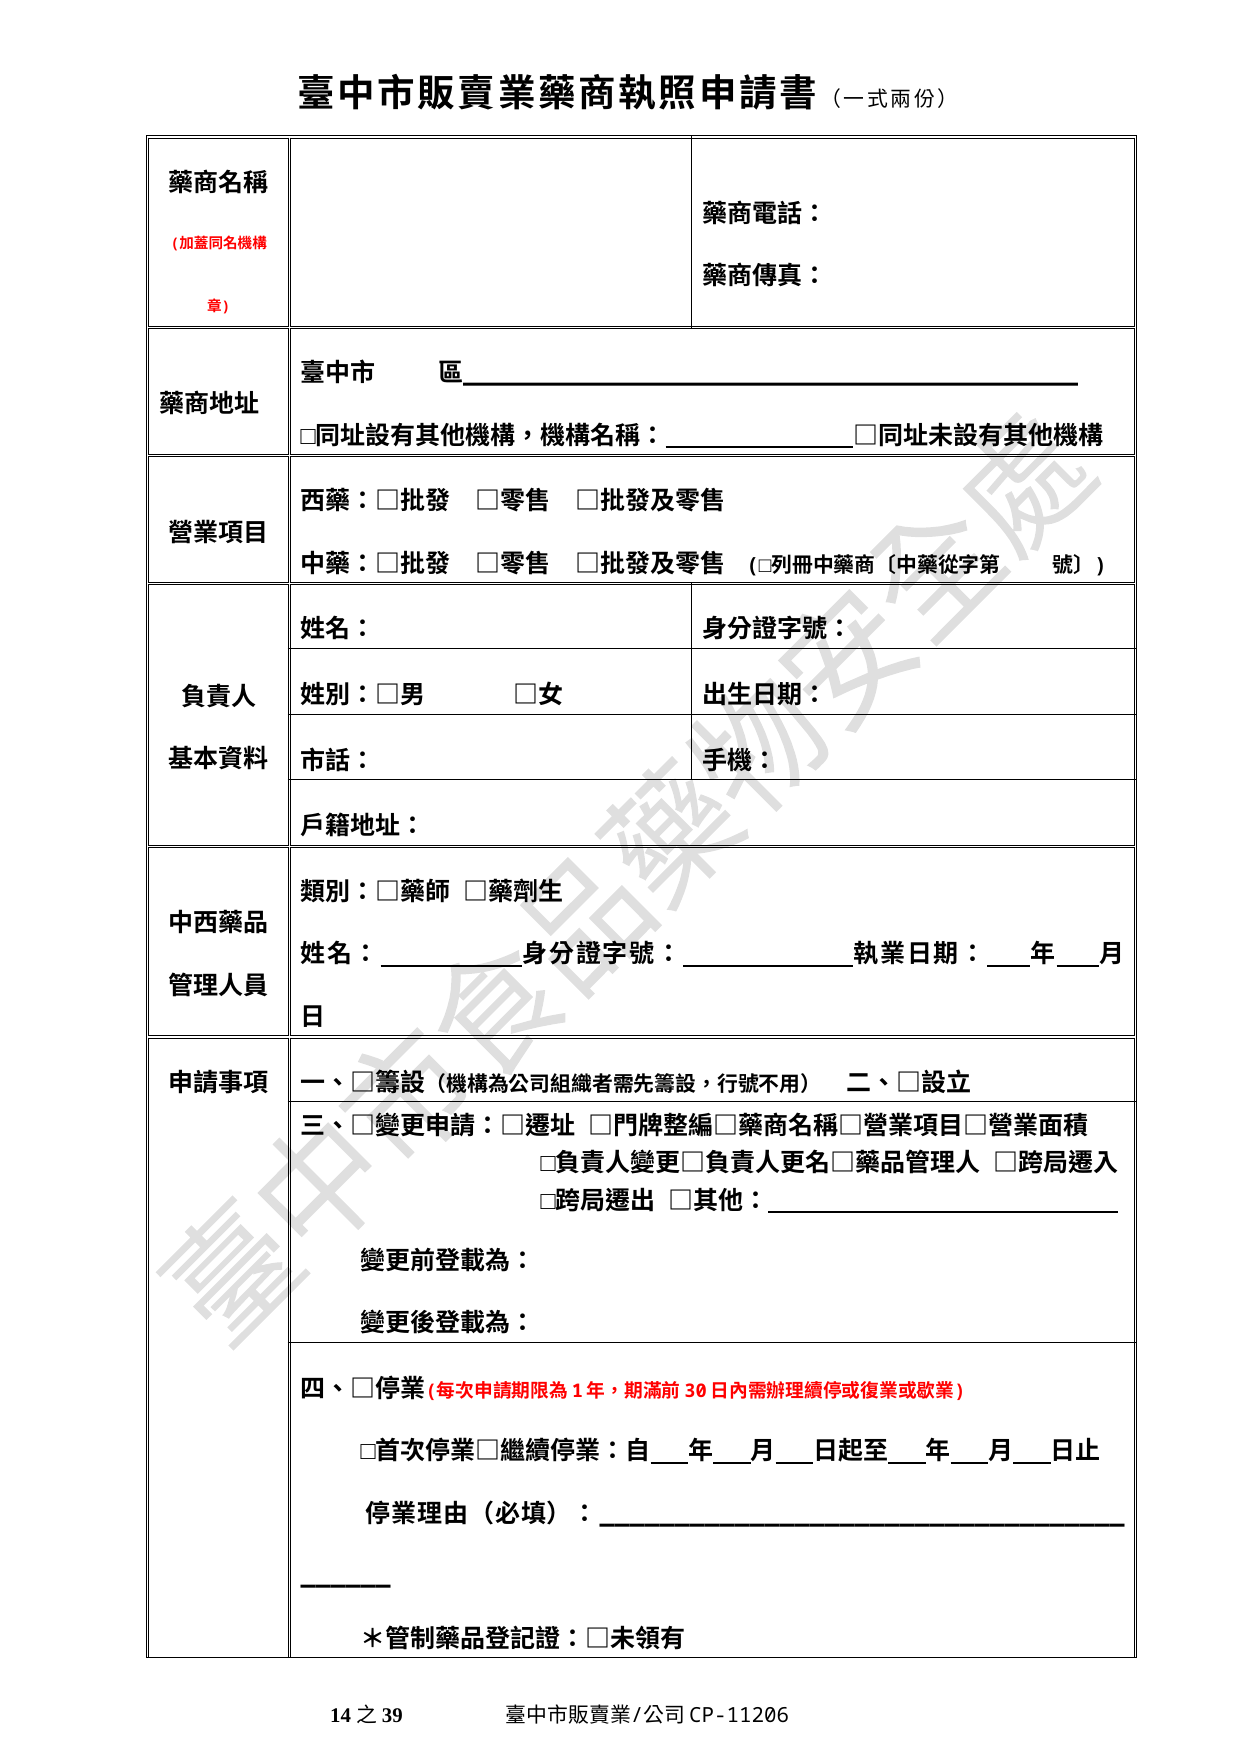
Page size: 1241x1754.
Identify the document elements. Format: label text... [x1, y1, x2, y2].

table_cell 藥商地址 [149, 329, 288, 454]
table_cell 四、□停業(每次申請期限為1年，期滿前30日內需辦理續停或復業或歇業) □首次停業□繼續停業：自 年 月 日起至 年 月 日止 停業理由（必填）：_________________________________________ ＊管制藥品登記證：□未領有 [291, 1343, 1134, 1657]
table_cell 手機： [692, 753, 709, 779]
table_cell [869, 649, 1134, 713]
table_cell 一、□籌設（機構為公司組織者需先籌設，行號不用） 二、□設立 [291, 1039, 404, 1101]
table_cell 市話： [291, 715, 691, 779]
table_cell 一、□籌設（機構為公司組織者需先籌設，行號不用） 二、□設立 [412, 1069, 455, 1101]
table_cell 類別：□藥師 □藥劑生 姓名： 身分證字號： 執業日期： 年 月 日 [291, 848, 1134, 1035]
table_cell 西藥：□批發 □零售 □批發及零售 中藥：□批發 □零售 □批發及零售 (□列冊中藥商〔中藥從字第 號〕) [291, 457, 1134, 582]
table_cell 手機： [741, 715, 790, 779]
table_cell 手機： [692, 729, 709, 751]
table_cell 身分證字號： [692, 585, 1134, 648]
table_cell 三、□變更申請：□遷址 □門牌整編□藥商名稱□營業項目□營業面積 □負責人變更□負責人更名□藥品管理人 □跨局遷入 □跨局遷出 □其他： 變更前登載為： 變更後登載為： [291, 1102, 1134, 1342]
table_cell 中西藥品 管理人員 [149, 848, 288, 1035]
table_cell 姓名： [291, 585, 691, 648]
table_cell 申請事項 [149, 1039, 288, 1657]
table_cell 一、□籌設（機構為公司組織者需先籌設，行號不用） 二、□設立 [389, 1039, 1134, 1101]
table_cell 手機： [779, 715, 1134, 779]
text 臺中市販賣業藥商執照申請書（一式兩份） [148, 62, 1107, 117]
table_cell 負責人 基本資料 [149, 585, 288, 845]
table_cell 營業項目 [149, 457, 288, 582]
table_cell 一、□籌設（機構為公司組織者需先籌設，行號不用） 二、□設立 [491, 1039, 523, 1059]
table_header 藥商名稱 (加蓋同名機構章) [149, 139, 288, 326]
table_cell 手機： [692, 715, 738, 752]
table_cell 一、□籌設（機構為公司組織者需先籌設，行號不用） 二、□設立 [358, 1081, 390, 1101]
table_cell 出生日期： [692, 649, 866, 713]
table_cell 姓別：□男 □女 [291, 649, 691, 713]
table_cell 手機： [715, 763, 737, 779]
table_header [291, 139, 691, 326]
table_cell [837, 649, 867, 684]
table_cell 臺中市 區_________________________________________ □同址設有其他機構，機構名稱： □同址未設有其他機構 [291, 329, 1134, 454]
table_cell 戶籍地址： [291, 780, 1134, 845]
table_header 藥商電話： 藥商傳真： [692, 139, 1134, 326]
